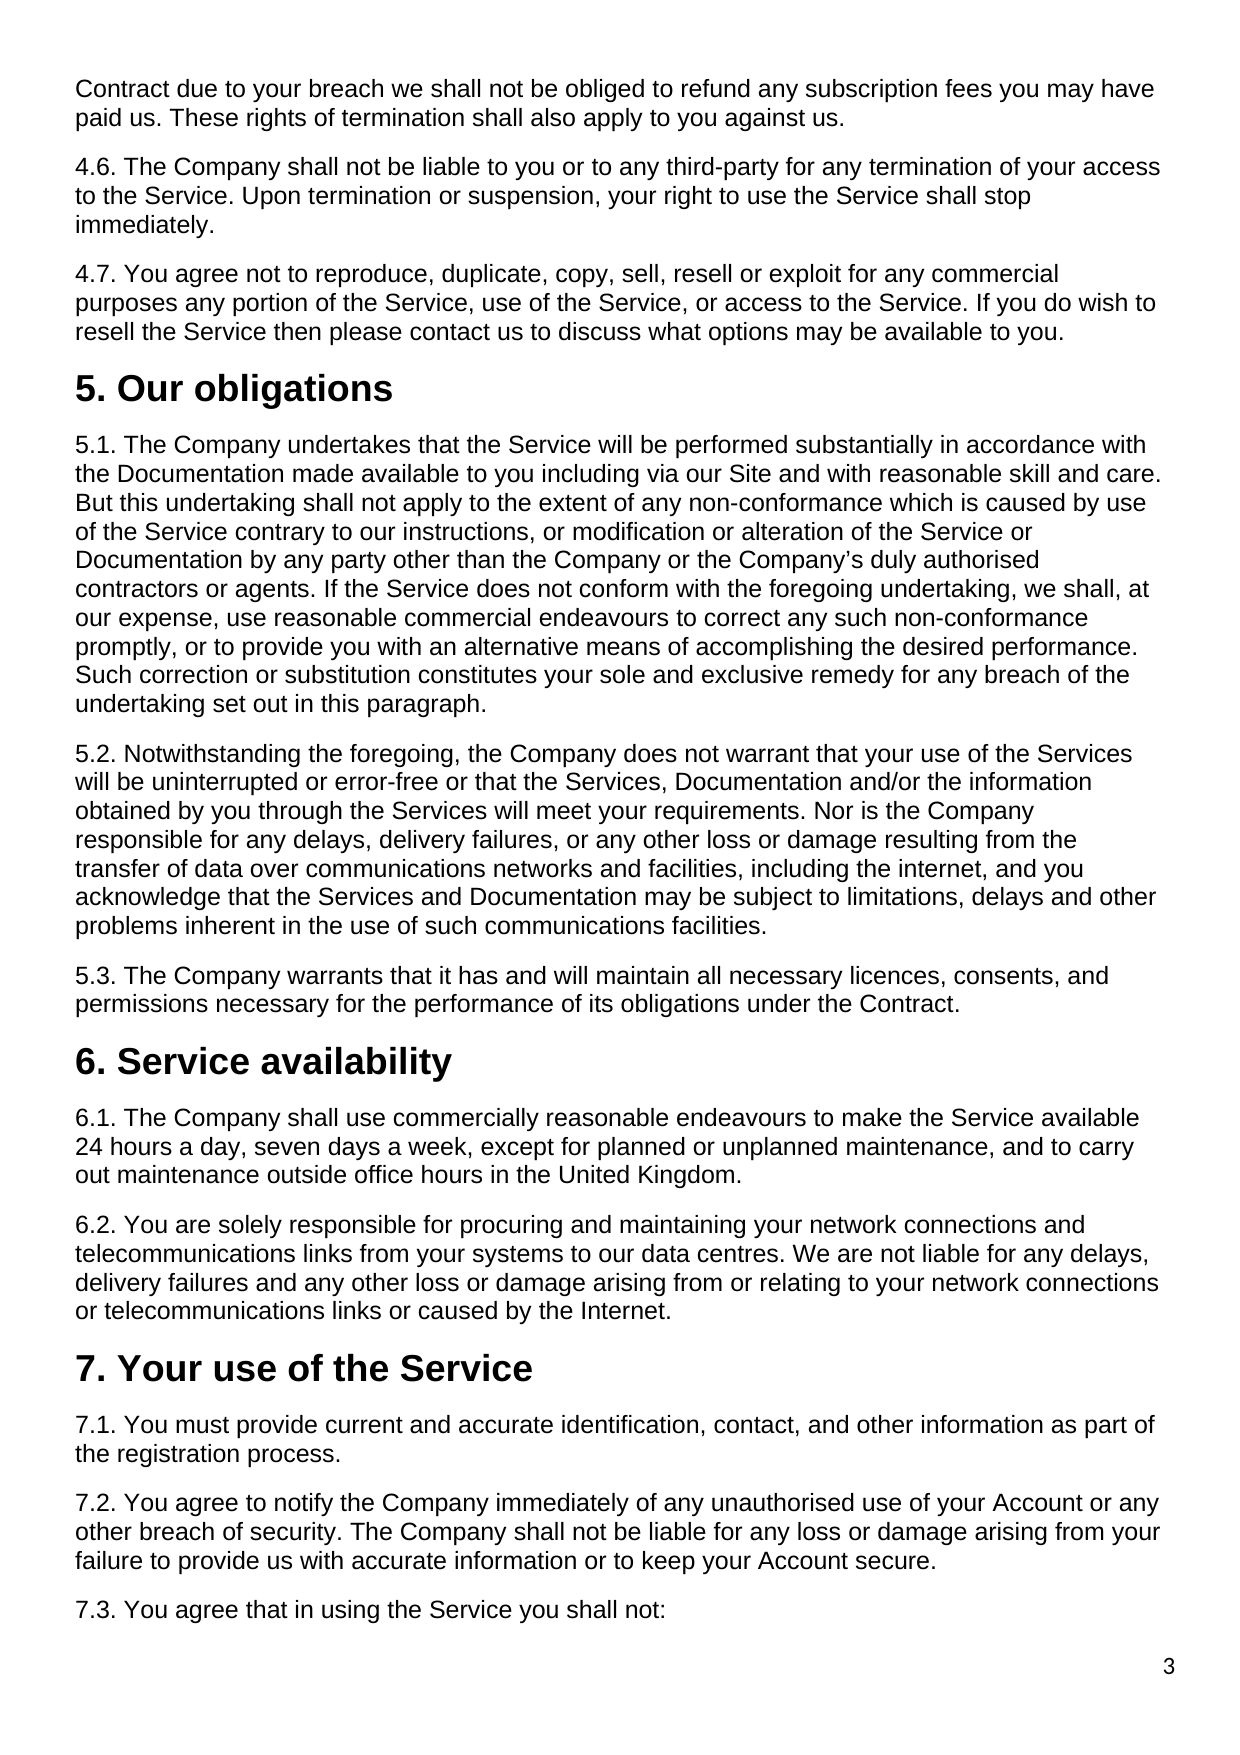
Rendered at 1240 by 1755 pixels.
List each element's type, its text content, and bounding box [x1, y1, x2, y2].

subtitle 7. Your use of the Service [75, 1346, 1164, 1389]
text 4.7. You agree not to reproduce, duplicate, copy, sell, resell or exploit for any commercial purposes any portion of the Service, use of the Service, or access to the Service. If you do wish to resell the Service then please contact us to discuss what options may be available to you. [75, 259, 1164, 345]
text 7.2. You agree to notify the Company immediately of any unauthorised use of your Account or any other breach of security. The Company shall not be liable for any loss or damage arising from your failure to provide us with accurate information or to keep your Account secure. [75, 1488, 1164, 1574]
text Contract due to your breach we shall not be obliged to refund any subscription fees you may have paid us. These rights of termination shall also apply to you against us. [75, 74, 1164, 131]
text 6.1. The Company shall use commercially reasonable endeavours to make the Service available 24 hours a day, seven days a week, except for planned or unplanned maintenance, and to carry out maintenance outside office hours in the United Kingdom. [75, 1103, 1164, 1189]
text 5.2. Notwithstanding the foregoing, the Company does not warrant that your use of the Services will be uninterrupted or error-free or that the Services, Documentation and/or the information obtained by you through the Services will meet your requirements. Nor is the Company responsible for any delays, delivery failures, or any other loss or damage resulting from the transfer of data over communications networks and facilities, including the internet, and you acknowledge that the Services and Documentation may be subject to limitations, delays and other problems inherent in the use of such communications facilities. [75, 738, 1164, 940]
text 5.3. The Company warrants that it has and will maintain all necessary licences, consents, and permissions necessary for the performance of its obligations under the Contract. [75, 961, 1164, 1018]
subtitle 5. Our obligations [75, 366, 1164, 409]
text 6.2. You are solely responsible for procuring and maintaining your network connections and telecommunications links from your systems to our data centres. We are not liable for any delays, delivery failures and any other loss or damage arising from or relating to your network connections or telecommunications links or caused by the Internet. [75, 1210, 1164, 1325]
text 5.1. The Company undertakes that the Service will be performed substantially in accordance with the Documentation made available to you including via our Site and with reasonable skill and care. But this undertaking shall not apply to the extent of any non-conformance which is caused by use of the Service contrary to our instructions, or modification or alteration of the Service or Documentation by any party other than the Company or the Company’s duly authorised contractors or agents. If the Service does not conform with the foregoing undertaking, we shall, at our expense, use reasonable commercial endeavours to correct any such non-conformance promptly, or to provide you with an alternative means of accomplishing the desired performance. Such correction or substitution constitutes your sole and exclusive remedy for any breach of the undertaking set out in this paragraph. [75, 430, 1164, 718]
text 7.3. You agree that in using the Service you shall not: [75, 1595, 1164, 1624]
text 4.6. The Company shall not be liable to you or to any third-party for any termination of your access to the Service. Upon termination or suspension, your right to use the Service shall stop immediately. [75, 152, 1164, 238]
subtitle 6. Service availability [75, 1039, 1164, 1082]
text 7.1. You must provide current and accurate identification, contact, and other information as part of the registration process. [75, 1410, 1164, 1467]
